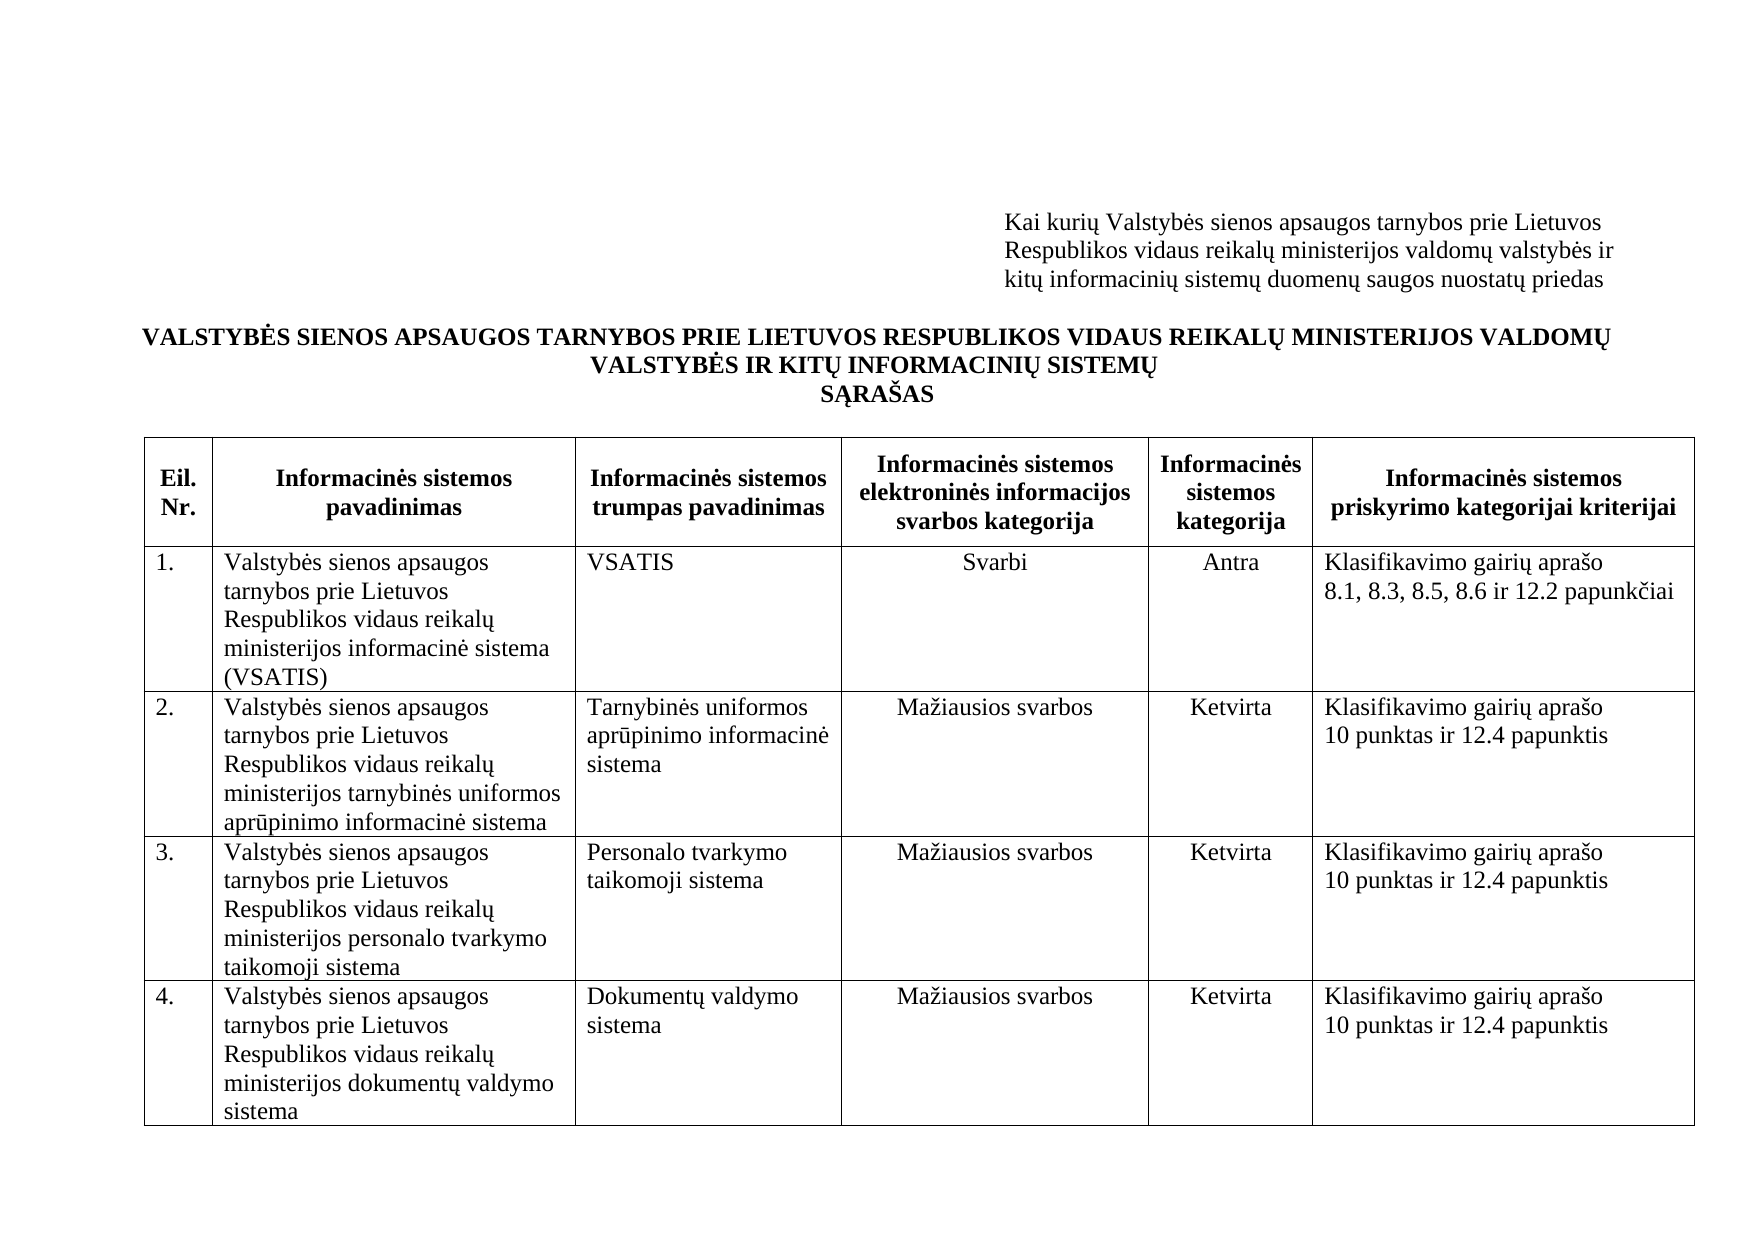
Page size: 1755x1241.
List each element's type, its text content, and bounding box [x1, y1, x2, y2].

table_cell Ketvirta [1149, 692, 1312, 836]
table_cell Svarbi [842, 547, 1148, 691]
table_header Informacinės sistemos trumpas pavadinimas [576, 438, 841, 546]
table_cell VSATIS [576, 547, 841, 691]
table_cell Tarnybinės uniformos aprūpinimo informacinė sistema [576, 692, 841, 836]
table_cell Mažiausios svarbos [842, 692, 1148, 836]
table_cell Mažiausios svarbos [842, 837, 1148, 980]
table_cell 1. [145, 547, 212, 691]
table_cell Valstybės sienos apsaugos tarnybos prie Lietuvos Respublikos vidaus reikalų ministerijos dokumentų valdymo sistema [213, 981, 575, 1125]
table_cell Dokumentų valdymo sistema [576, 981, 841, 1125]
table_cell Mažiausios svarbos [842, 981, 1148, 1125]
table_cell Valstybės sienos apsaugos tarnybos prie Lietuvos Respublikos vidaus reikalų ministerijos informacinė sistema (VSATIS) [213, 547, 575, 691]
table_cell Ketvirta [1149, 837, 1312, 980]
text Kai kurių Valstybės sienos apsaugos tarnybos prie Lietuvos [118, 207, 1636, 235]
table_cell Valstybės sienos apsaugos tarnybos prie Lietuvos Respublikos vidaus reikalų ministerijos personalo tvarkymo taikomoji sistema [213, 837, 575, 980]
text SĄRAŠAS [118, 379, 1636, 408]
table_header Informacinės sistemos pavadinimas [213, 438, 575, 546]
text kitų informacinių sistemų duomenų saugos nuostatų priedas [118, 264, 1636, 293]
table_header Informacinės sistemos elektroninės informacijos svarbos kategorija [842, 438, 1148, 546]
text VALSTYBĖS SIENOS APSAUGOS TARNYBOS PRIE LIETUVOS RESPUBLIKOS VIDAUS REIKALŲ MINISTERIJOS VALDOMŲ VALSTYBĖS IR KITŲ INFORMACINIŲ SISTEMŲ [118, 322, 1636, 379]
table_cell 2. [145, 692, 212, 836]
table_cell Personalo tvarkymo taikomoji sistema [576, 837, 841, 980]
table_header Informacinės sistemos kategorija [1149, 438, 1312, 546]
table_header Informacinės sistemos priskyrimo kategorijai kriterijai [1313, 438, 1694, 546]
table_cell Valstybės sienos apsaugos tarnybos prie Lietuvos Respublikos vidaus reikalų ministerijos tarnybinės uniformos aprūpinimo informacinė sistema [213, 692, 575, 836]
table_cell Klasifikavimo gairių aprašo 10 punktas ir 12.4 papunktis [1313, 837, 1694, 980]
table_cell Klasifikavimo gairių aprašo 10 punktas ir 12.4 papunktis [1313, 981, 1694, 1125]
text Respublikos vidaus reikalų ministerijos valdomų valstybės ir [118, 235, 1636, 264]
table_cell Klasifikavimo gairių aprašo 8.1, 8.3, 8.5, 8.6 ir 12.2 papunkčiai [1313, 547, 1694, 691]
table_cell 3. [145, 837, 212, 980]
table_cell 4. [145, 981, 212, 1125]
table_header Eil. Nr. [145, 438, 212, 546]
table_cell Ketvirta [1149, 981, 1312, 1125]
table_cell Klasifikavimo gairių aprašo 10 punktas ir 12.4 papunktis [1313, 692, 1694, 836]
table_cell Antra [1149, 547, 1312, 691]
